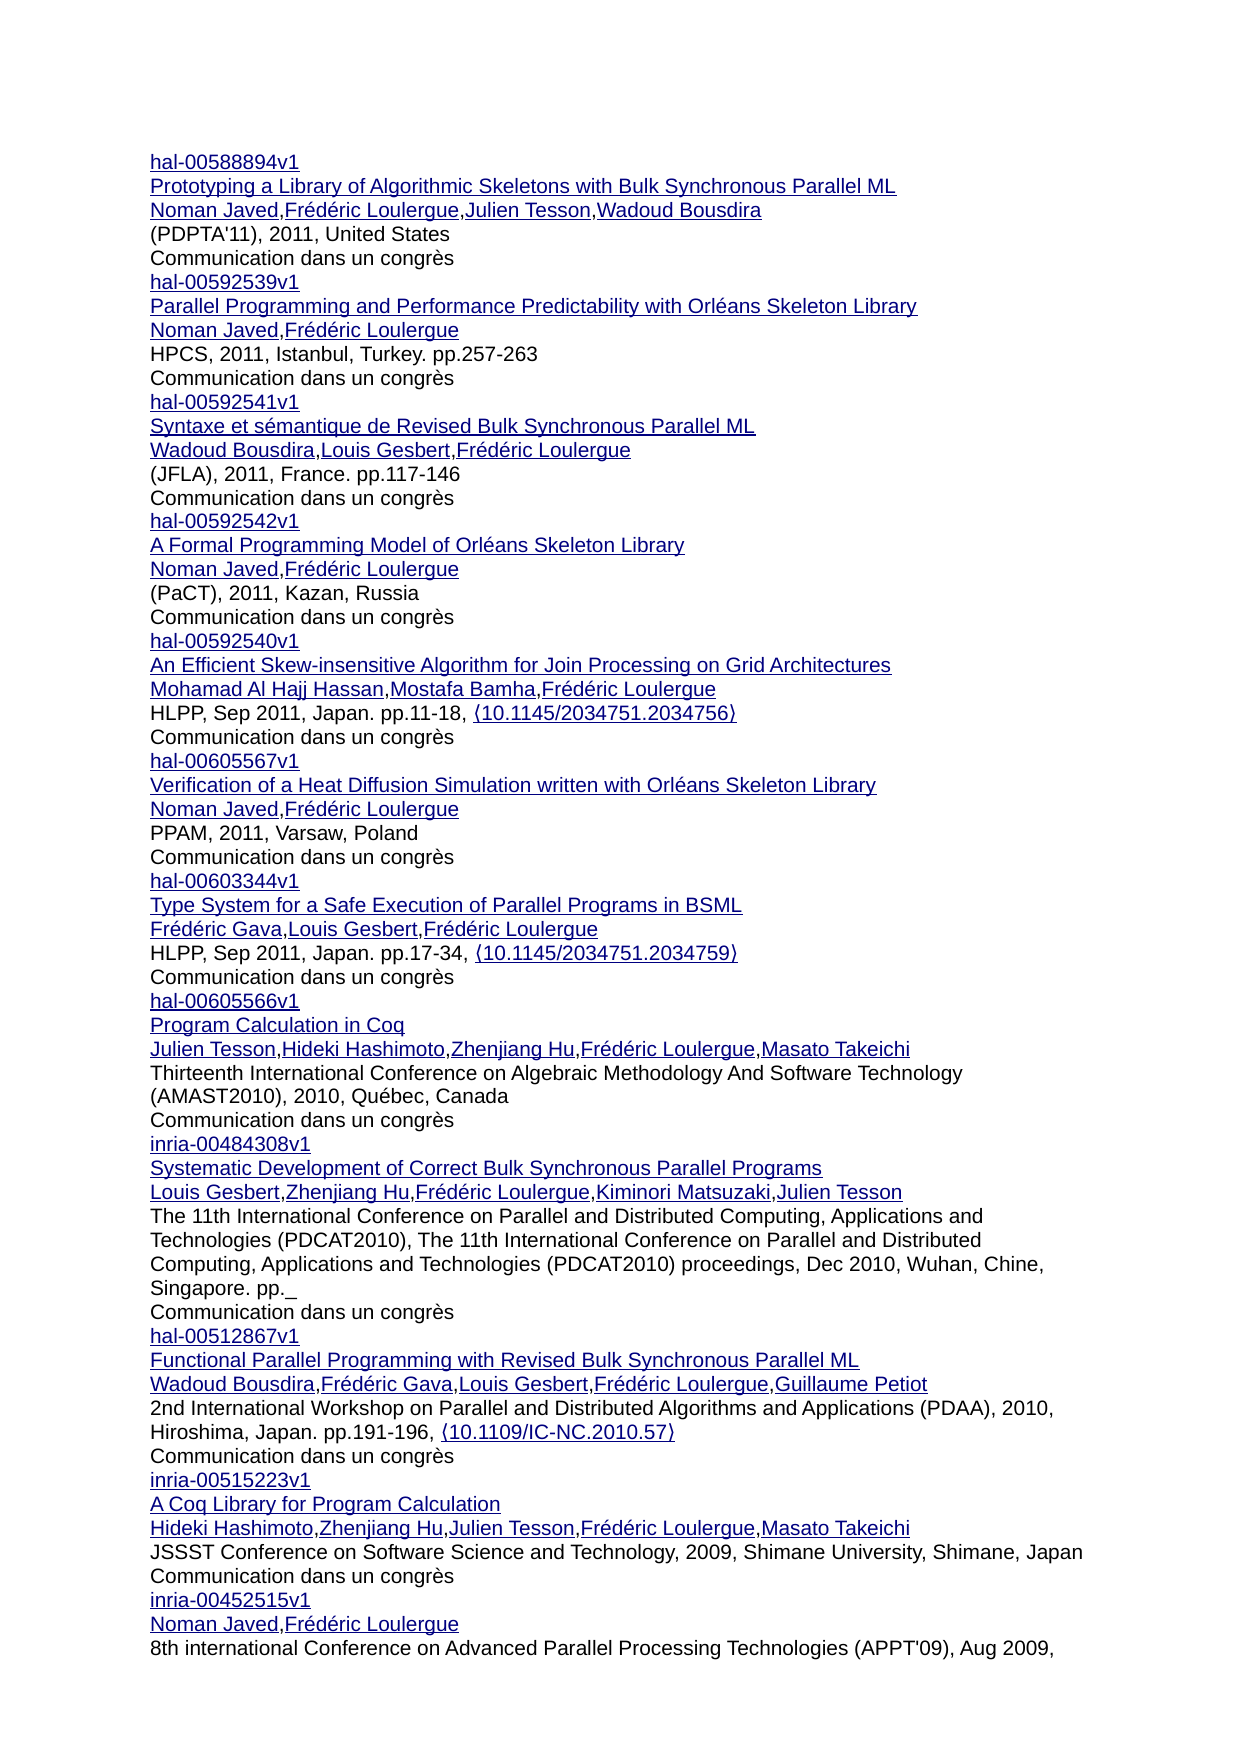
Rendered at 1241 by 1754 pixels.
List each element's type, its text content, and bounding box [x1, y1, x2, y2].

table_cell Type System for a Safe Execution of Parallel Programs in BSML Frédéric Gava,Louis Gesbert,Frédéric Loulergue HLPP, Sep 2011, Japan. pp.17-34, ⟨10.1145/2034751.2034759⟩ Communication dans un congrès hal-00605566v1 [150, 893, 1090, 1012]
table_cell Prototyping a Library of Algorithmic Skeletons with Bulk Synchronous Parallel ML Noman Javed,Frédéric Loulergue,Julien Tesson,Wadoud Bousdira (PDPTA'11), 2011, United States Communication dans un congrès hal-00592539v1 [150, 174, 1090, 294]
table_cell A Formal Programming Model of Orléans Skeleton Library Noman Javed,Frédéric Loulergue (PaCT), 2011, Kazan, Russia Communication dans un congrès hal-00592540v1 [150, 533, 1090, 653]
table_cell A Coq Library for Program Calculation Hideki Hashimoto,Zhenjiang Hu,Julien Tesson,Frédéric Loulergue,Masato Takeichi JSSST Conference on Software Science and Technology, 2009, Shimane University, Shimane, Japan Communication dans un congrès inria-00452515v1 [150, 1492, 1090, 1611]
table_cell Systematic Development of Correct Bulk Synchronous Parallel Programs Louis Gesbert,Zhenjiang Hu,Frédéric Loulergue,Kiminori Matsuzaki,Julien Tesson The 11th International Conference on Parallel and Distributed Computing, Applications and Technologies (PDCAT2010), The 11th International Conference on Parallel and Distributed Computing, Applications and Technologies (PDCAT2010) proceedings, Dec 2010, Wuhan, Chine, Singapore. pp._ Communication dans un congrès hal-00512867v1 [150, 1156, 1090, 1348]
table_cell An Efficient Skew-insensitive Algorithm for Join Processing on Grid Architectures Mohamad Al Hajj Hassan,Mostafa Bamha,Frédéric Loulergue HLPP, Sep 2011, Japan. pp.11-18, ⟨10.1145/2034751.2034756⟩ Communication dans un congrès hal-00605567v1 [150, 653, 1090, 773]
table_cell Syntaxe et sémantique de Revised Bulk Synchronous Parallel ML Wadoud Bousdira,Louis Gesbert,Frédéric Loulergue (JFLA), 2011, France. pp.117-146 Communication dans un congrès hal-00592542v1 [150, 414, 1090, 533]
table_cell OSL: Optimized Bulk Synchronous Parallel Skeletons on Distributed Arrays Noman Javed,Frédéric Loulergue 8th international Conference on Advanced Parallel Processing Technologies (APPT'09), Aug 2009, Rapperswil, Switzerland. pp.436-451, ⟨10.1007/978-3-642-03644-6_34⟩ Communication dans un congrès istex inria-00452523v1 [150, 1611, 1090, 1659]
table_cell Verification of a Heat Diffusion Simulation written with Orléans Skeleton Library Noman Javed,Frédéric Loulergue PPAM, 2011, Varsaw, Poland Communication dans un congrès hal-00603344v1 [150, 773, 1090, 893]
table_cell Program Calculation in Coq Julien Tesson,Hideki Hashimoto,Zhenjiang Hu,Frédéric Loulergue,Masato Takeichi Thirteenth International Conference on Algebraic Methodology And Software Technology (AMAST2010), 2010, Québec, Canada Communication dans un congrès inria-00484308v1 [150, 1013, 1090, 1156]
table_cell hal-00588894v1 [150, 150, 1090, 174]
table_cell Functional Parallel Programming with Revised Bulk Synchronous Parallel ML Wadoud Bousdira,Frédéric Gava,Louis Gesbert,Frédéric Loulergue,Guillaume Petiot 2nd International Workshop on Parallel and Distributed Algorithms and Applications (PDAA), 2010, Hiroshima, Japan. pp.191-196, ⟨10.1109/IC-NC.2010.57⟩ Communication dans un congrès inria-00515223v1 [150, 1348, 1090, 1492]
table_cell Parallel Programming and Performance Predictability with Orléans Skeleton Library Noman Javed,Frédéric Loulergue HPCS, 2011, Istanbul, Turkey. pp.257-263 Communication dans un congrès hal-00592541v1 [150, 294, 1090, 413]
